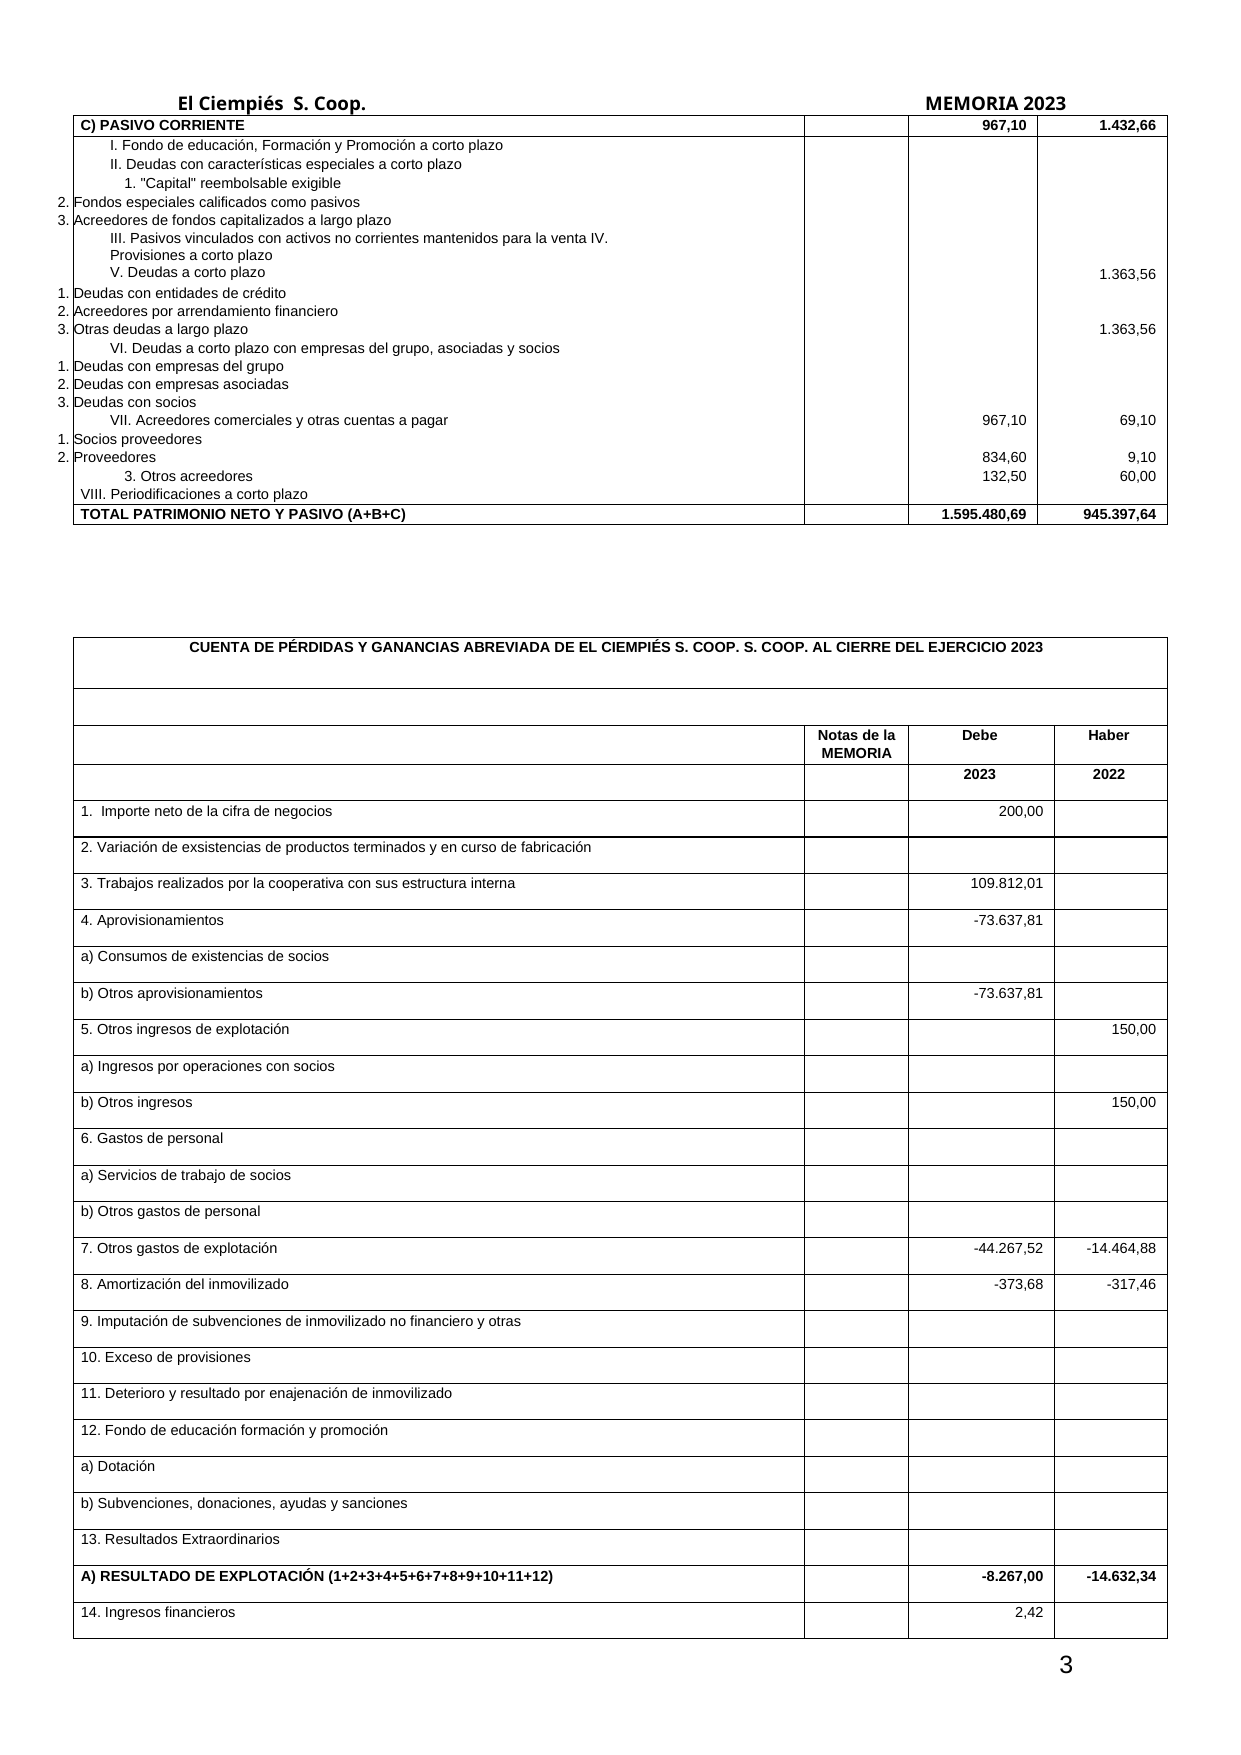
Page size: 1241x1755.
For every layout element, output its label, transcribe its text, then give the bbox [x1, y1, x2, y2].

table_cell Haber [1055, 726, 1167, 763]
table_cell 1.595.480,69 [909, 505, 1037, 524]
table_cell [805, 947, 908, 982]
table_cell a) Consumos de existencias de socios [74, 947, 804, 982]
table_cell [1055, 1603, 1167, 1638]
table_cell [909, 175, 1037, 194]
table_cell [805, 505, 908, 524]
table_cell [1055, 1420, 1167, 1456]
table_cell 834,60 [909, 430, 1037, 467]
table_cell -14.464,88 [1055, 1238, 1167, 1274]
table_cell 1. "Capital" reembolsable exigible [74, 175, 804, 194]
table_cell [805, 1420, 908, 1456]
table_cell TOTAL PATRIMONIO NETO Y PASIVO (A+B+C) [74, 505, 804, 524]
table_cell [805, 801, 908, 836]
table_cell 3. Trabajos realizados por la cooperativa con sus estructura interna [74, 874, 804, 909]
table_cell [805, 1493, 908, 1529]
table_cell [805, 175, 908, 194]
table_cell [909, 1311, 1054, 1347]
table_cell [909, 1093, 1054, 1128]
table_cell [909, 1129, 1054, 1164]
table_cell [74, 726, 804, 763]
table_cell 109.812,01 [909, 874, 1054, 909]
table_cell [1055, 838, 1167, 873]
table_cell 2023 [909, 765, 1054, 800]
table_cell [805, 1129, 908, 1164]
table_cell 150,00 [1055, 1020, 1167, 1055]
table_cell b) Otros ingresos [74, 1093, 804, 1128]
table_cell [1055, 910, 1167, 946]
table_cell [805, 1093, 908, 1128]
table_cell Socios proveedores Proveedores [74, 430, 804, 467]
table_header [1055, 638, 1167, 688]
table_cell [909, 1457, 1054, 1492]
table_cell -73.637,81 [909, 983, 1054, 1018]
table_cell [1055, 1384, 1167, 1419]
table_cell [805, 116, 908, 136]
table_cell [1055, 1166, 1167, 1201]
table_cell [909, 156, 1037, 175]
table_cell [805, 838, 908, 873]
table_cell 2,42 [909, 1603, 1054, 1638]
table_cell 5. Otros ingresos de explotación [74, 1020, 804, 1055]
table_cell a) Ingresos por operaciones con socios [74, 1056, 804, 1092]
table_cell 2022 [1055, 765, 1167, 800]
table_cell [805, 1238, 908, 1274]
table_cell [1055, 947, 1167, 982]
table_cell 967,10 [909, 339, 1037, 430]
table_cell 945.397,64 [1038, 505, 1167, 524]
table_cell [909, 1348, 1054, 1383]
table_cell [909, 1020, 1054, 1055]
table_cell 60,00 [1038, 467, 1167, 504]
table_cell [1055, 1457, 1167, 1492]
table_cell Deudas con entidades de crédito Acreedores por arrendamiento financiero Otras deudas a largo plazo [74, 285, 804, 339]
table_cell 12. Fondo de educación formación y promoción [74, 1420, 804, 1456]
table_cell [1038, 156, 1167, 175]
table_cell [1055, 801, 1167, 836]
table_cell [805, 339, 908, 430]
table_cell [805, 1603, 908, 1638]
table_cell [805, 1348, 908, 1383]
table_cell [909, 1166, 1054, 1201]
table_cell [805, 874, 908, 909]
table_cell [1055, 1530, 1167, 1565]
table_cell C) PASIVO CORRIENTE [74, 116, 804, 136]
table_cell [1038, 175, 1167, 194]
table_cell 7. Otros gastos de explotación [74, 1238, 804, 1274]
table_cell [74, 689, 1055, 725]
table_cell -317,46 [1055, 1275, 1167, 1310]
table_cell [909, 1493, 1054, 1529]
table_cell [909, 1384, 1054, 1419]
table_cell [805, 156, 908, 175]
table_cell [909, 1530, 1054, 1565]
table_cell [805, 1020, 908, 1055]
table_cell 200,00 [909, 801, 1054, 836]
table_cell [805, 765, 908, 800]
table_cell [1055, 1493, 1167, 1529]
table_cell 11. Deterioro y resultado por enajenación de inmovilizado [74, 1384, 804, 1419]
table_cell [805, 1202, 908, 1237]
table_cell [805, 467, 908, 504]
table_cell b) Subvenciones, donaciones, ayudas y sanciones [74, 1493, 804, 1529]
table_cell 1.363,56 [1038, 285, 1167, 339]
table_cell b) Otros aprovisionamientos [74, 983, 804, 1018]
table_cell 150,00 [1055, 1093, 1167, 1128]
table_cell [805, 910, 908, 946]
table_cell Debe [909, 726, 1054, 763]
table_cell [74, 765, 804, 800]
table_cell 14. Ingresos financieros [74, 1603, 804, 1638]
table_cell II. Deudas con características especiales a corto plazo [74, 156, 804, 175]
table_cell [1055, 689, 1167, 725]
table_cell 10. Exceso de provisiones [74, 1348, 804, 1383]
table_cell [909, 194, 1037, 284]
table_cell 8. Amortización del inmovilizado [74, 1275, 804, 1310]
table_cell [1055, 1202, 1167, 1237]
table_header CUENTA DE PÉRDIDAS Y GANANCIAS ABREVIADA DE EL CIEMPIÉS S. COOP. S. COOP. AL CIERRE DEL EJERCICIO 2023 [74, 638, 1055, 688]
table_cell 1.432,66 [1038, 116, 1167, 136]
table_cell [805, 1457, 908, 1492]
table_cell 2. Variación de exsistencias de productos terminados y en curso de fabricación [74, 838, 804, 873]
table_cell A) RESULTADO DE EXPLOTACIÓN (1+2+3+4+5+6+7+8+9+10+11+12) [74, 1566, 804, 1602]
table_cell [805, 1311, 908, 1347]
table_cell [1055, 1348, 1167, 1383]
table_cell -14.632,34 [1055, 1566, 1167, 1602]
table_cell Fondos especiales calificados como pasivos Acreedores de fondos capitalizados a largo plazo III. Pasivos vinculados con activos no corrientes mantenidos para la venta IV. Provisiones a corto plazo V. Deudas a corto plazo [74, 194, 804, 284]
table_cell [805, 1275, 908, 1310]
table_cell 6. Gastos de personal [74, 1129, 804, 1164]
table_cell [1055, 1056, 1167, 1092]
table_cell 9,10 [1038, 430, 1167, 467]
table_cell -44.267,52 [909, 1238, 1054, 1274]
table_cell 9. Imputación de subvenciones de inmovilizado no financiero y otras [74, 1311, 804, 1347]
table_cell [805, 1384, 908, 1419]
table_cell [805, 194, 908, 284]
table_cell -373,68 [909, 1275, 1054, 1310]
table_cell -73.637,81 [909, 910, 1054, 946]
table_cell [909, 1056, 1054, 1092]
table_cell 69,10 [1038, 339, 1167, 430]
table_cell -8.267,00 [909, 1566, 1054, 1602]
table_cell [909, 838, 1054, 873]
table_cell [805, 1056, 908, 1092]
table_cell 3. Otros acreedores VIII. Periodificaciones a corto plazo [74, 467, 804, 504]
table_cell [805, 1166, 908, 1201]
table_cell [1038, 137, 1167, 156]
table_cell [805, 983, 908, 1018]
table_cell [805, 1530, 908, 1565]
table_cell [909, 137, 1037, 156]
table_cell [1055, 1311, 1167, 1347]
table_cell [1055, 1129, 1167, 1164]
table_cell 132,50 [909, 467, 1037, 504]
table_cell I. Fondo de educación, Formación y Promoción a corto plazo [74, 137, 804, 156]
table_cell [909, 1202, 1054, 1237]
table_cell 967,10 [909, 116, 1037, 136]
table_cell [805, 137, 908, 156]
table_cell Notas de la MEMORIA [805, 726, 908, 763]
table_cell [805, 1566, 908, 1602]
table_cell [1055, 874, 1167, 909]
table_cell a) Dotación [74, 1457, 804, 1492]
table_cell VI. Deudas a corto plazo con empresas del grupo, asociadas y socios Deudas con empresas del grupo Deudas con empresas asociadas Deudas con socios VII. Acreedores comerciales y otras cuentas a pagar [74, 339, 804, 430]
table_cell b) Otros gastos de personal [74, 1202, 804, 1237]
table_cell [805, 430, 908, 467]
table_cell 4. Aprovisionamientos [74, 910, 804, 946]
table_cell 1.363,56 [1038, 194, 1167, 284]
table_cell [909, 947, 1054, 982]
table_cell a) Servicios de trabajo de socios [74, 1166, 804, 1201]
table_cell [1055, 983, 1167, 1018]
table_cell 13. Resultados Extraordinarios [74, 1530, 804, 1565]
table_cell [805, 285, 908, 339]
table_cell [909, 1420, 1054, 1456]
table_cell 1. Importe neto de la cifra de negocios [74, 801, 804, 836]
table_cell [909, 285, 1037, 339]
